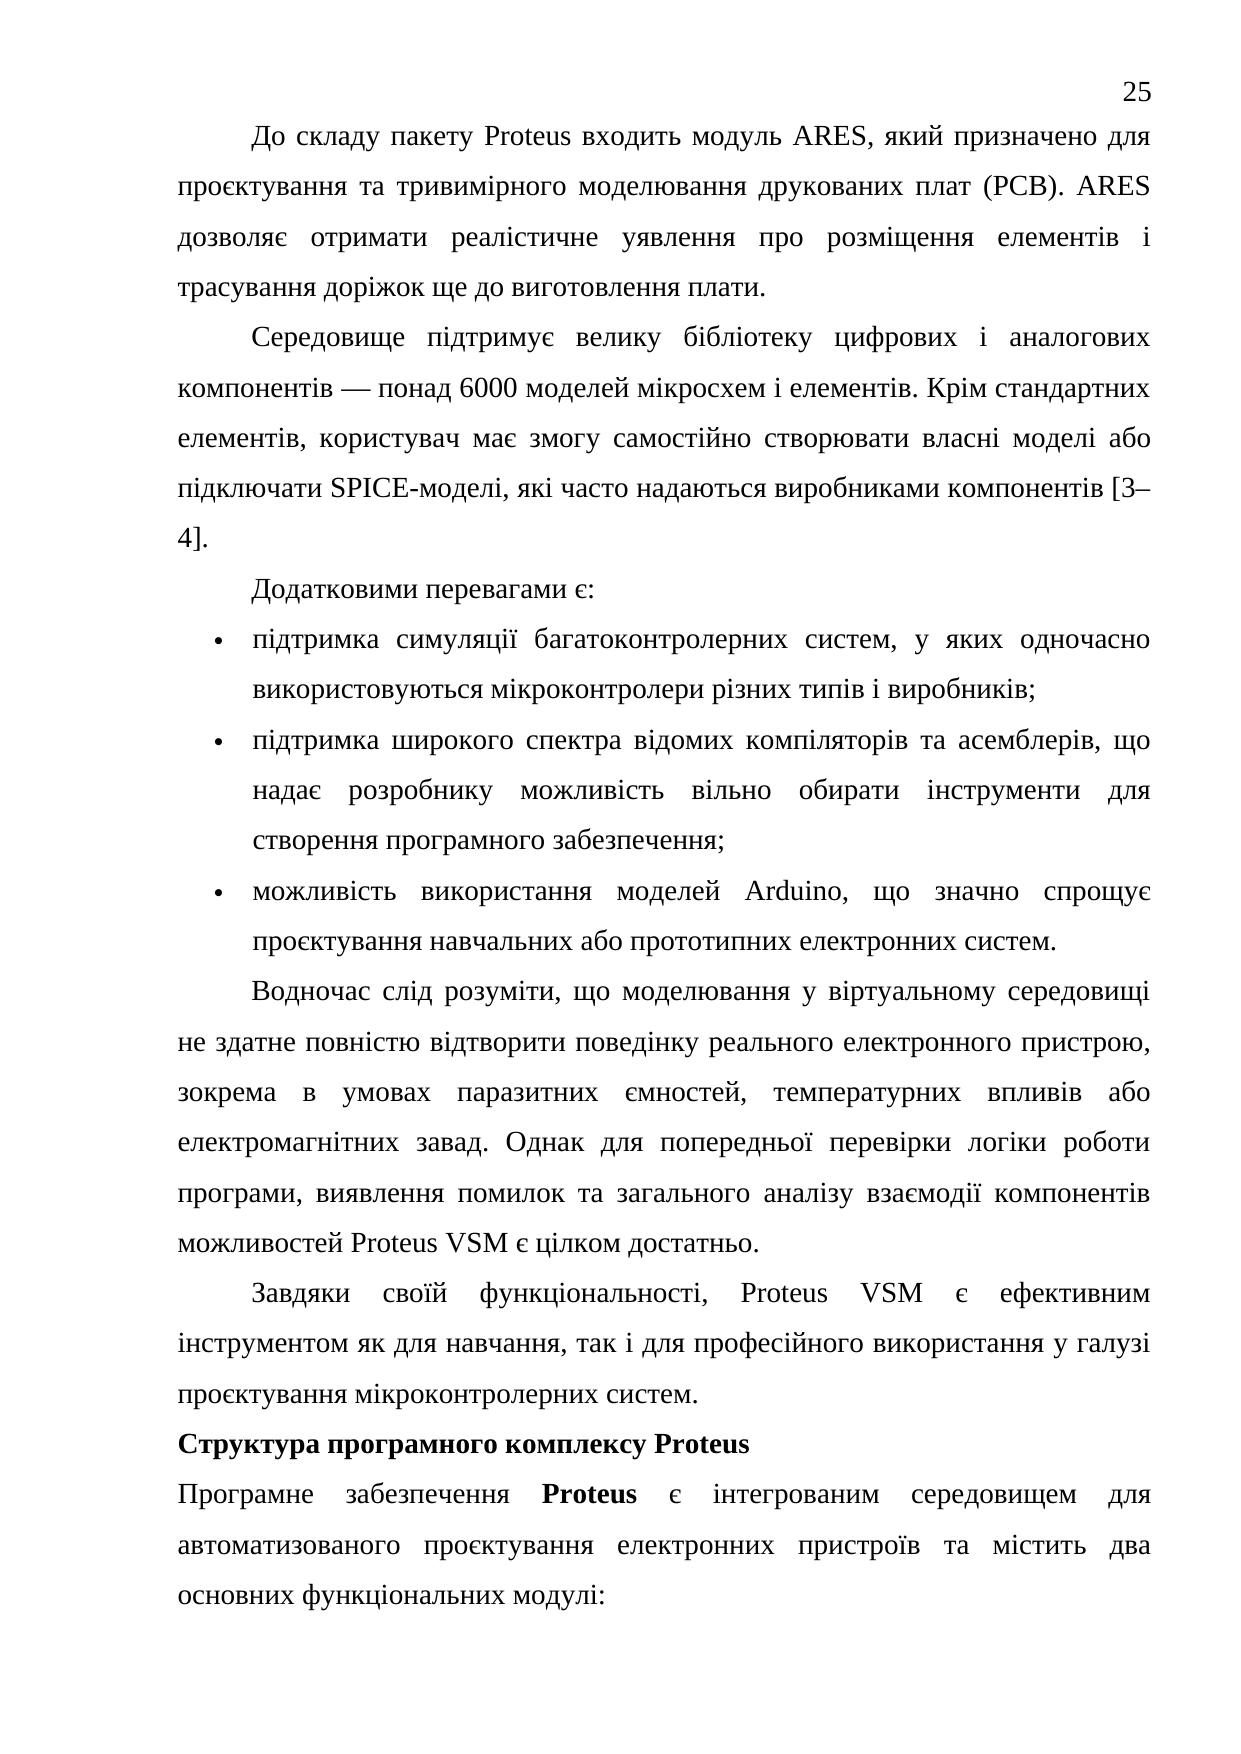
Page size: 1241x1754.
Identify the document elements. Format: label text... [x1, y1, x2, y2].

text Середовище підтримує велику бібліотеку цифрових і аналогових компонентів — понад 6000 моделей мікросхем і елементів. Крім стандартних елементів, користувач має змогу самостійно створювати власні моделі або підключати SPICE-моделі, які часто надаються виробниками компонентів [3–4]. [177, 319, 1152, 554]
text Додатковими перевагами є: [177, 571, 1152, 604]
text До складу пакету Proteus входить модуль ARES, який призначено для проєктування та тривимірного моделювання друкованих плат (PCB). ARES дозволяє отримати реалістичне уявлення про розміщення елементів і трасування доріжок ще до виготовлення плати. [177, 118, 1152, 303]
text Завдяки своїй функціональності, Proteus VSM є ефективним інструментом як для навчання, так і для професійного використання у галузі проєктування мікроконтролерних систем. [177, 1275, 1152, 1409]
text Програмне забезпечення Proteus є інтегрованим середовищем для автоматизованого проєктування електронних пристроїв та містить два основних функціональних модулі: [177, 1477, 1152, 1611]
list можливість використання моделей Arduino, що значно спрощує проєктування навчальних або прототипних електронних систем. [215, 873, 1152, 957]
list підтримка симуляції багатоконтролерних систем, у яких одночасно використовуються мікроконтролери різних типів і виробників; [215, 621, 1152, 705]
list підтримка широкого спектра відомих компіляторів та асемблерів, що надає розробнику можливість вільно обирати інструменти для створення програмного забезпечення; [215, 722, 1152, 856]
text Структура програмного комплексу Proteus [177, 1426, 1152, 1460]
text Водночас слід розуміти, що моделювання у віртуальному середовищі не здатне повністю відтворити поведінку реального електронного пристрою, зокрема в умовах паразитних ємностей, температурних впливів або електромагнітних завад. Однак для попередньої перевірки логіки роботи програми, виявлення помилок та загального аналізу взаємодії компонентів можливостей Proteus VSM є цілком достатньо. [177, 973, 1152, 1258]
